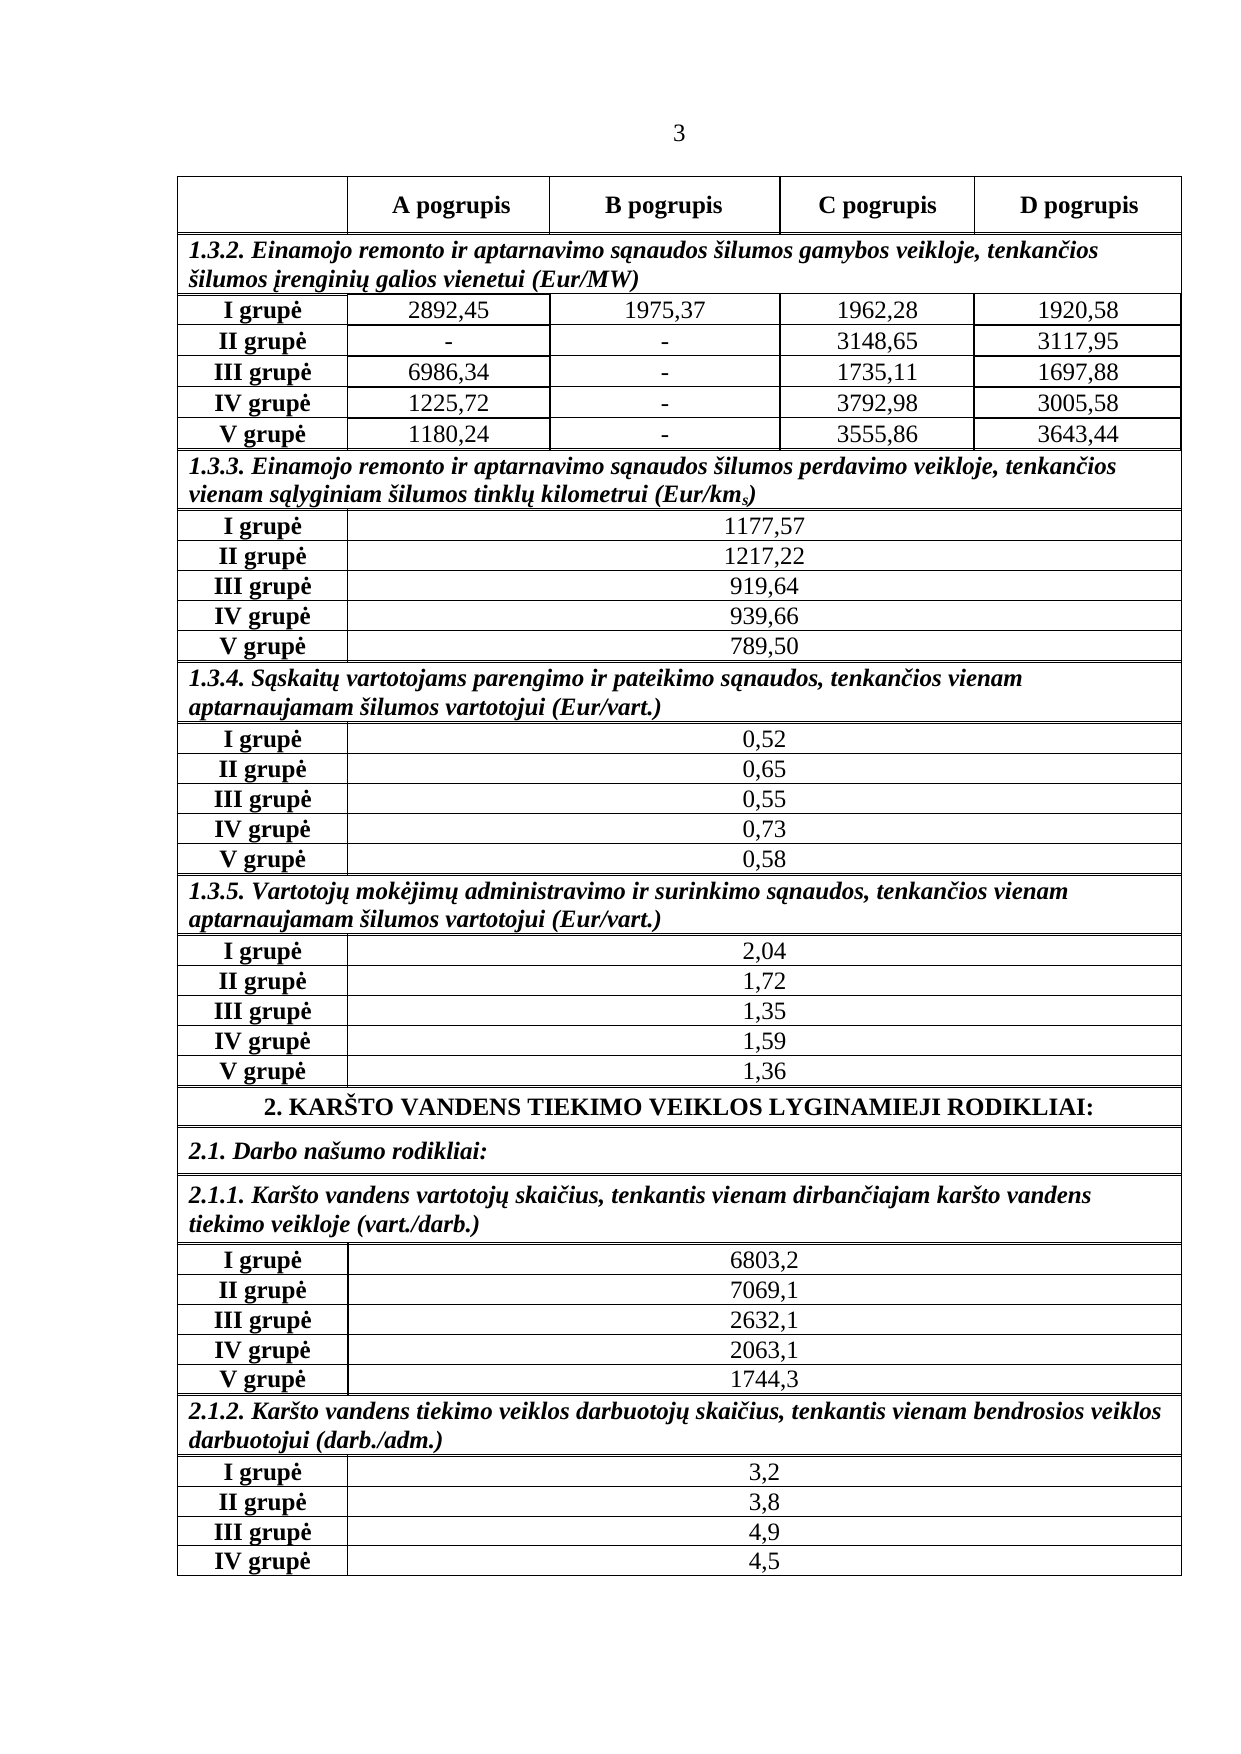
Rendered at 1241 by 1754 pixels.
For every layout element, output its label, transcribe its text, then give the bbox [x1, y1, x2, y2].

table_cell IV grupė [178, 814, 347, 843]
table_cell I grupė [178, 296, 347, 324]
table_cell - [551, 387, 779, 417]
table_header A pogrupis [348, 177, 549, 232]
table_cell 3,8 [348, 1487, 1181, 1516]
table_cell II grupė [178, 1275, 347, 1304]
table_cell II grupė [178, 541, 347, 570]
table_cell 1735,11 [781, 356, 973, 386]
table_cell I grupė [178, 936, 347, 965]
table_cell 0,52 [348, 724, 1181, 753]
table_cell 1,35 [348, 996, 1181, 1025]
table_cell IV grupė [178, 387, 347, 417]
table_cell 3643,44 [975, 419, 1180, 448]
table_cell 2.1. Darbo našumo rodikliai: [178, 1128, 1181, 1173]
table_cell 1.3.4. Sąskaitų vartotojams parengimo ir pateikimo sąnaudos, tenkančios vienam aptarnaujamam šilumos vartotojui (Eur/vart.) [178, 663, 1181, 721]
table_cell 0,73 [348, 814, 1181, 843]
table_cell 3792,98 [781, 387, 973, 417]
table_cell 1177,57 [348, 511, 1181, 540]
table_cell 2063,1 [349, 1335, 1181, 1363]
table_cell 939,66 [348, 601, 1181, 630]
table_cell 0,65 [348, 754, 1181, 783]
table_cell 1.3.2. Einamojo remonto ir aptarnavimo sąnaudos šilumos gamybos veikloje, tenkančios šilumos įrenginių galios vienetui (Eur/MW) [178, 235, 1181, 292]
table_cell 3148,65 [781, 325, 973, 355]
table_cell II grupė [178, 1487, 347, 1516]
table_cell 1225,72 [348, 388, 549, 417]
table_cell - [551, 325, 779, 355]
table_cell V grupė [178, 1056, 347, 1085]
table_cell 3005,58 [975, 388, 1180, 417]
table_cell 3,2 [348, 1457, 1181, 1486]
table_cell I grupė [178, 511, 347, 540]
table_cell 1.3.3. Einamojo remonto ir aptarnavimo sąnaudos šilumos perdavimo veikloje, tenkančios vienam sąlyginiam šilumos tinklų kilometrui (Eur/kms) [178, 451, 1181, 508]
table_cell 6803,2 [349, 1245, 1181, 1274]
table_cell III grupė [178, 996, 347, 1025]
table_cell II grupė [178, 966, 347, 995]
table_cell - [348, 326, 549, 355]
table_header [178, 177, 347, 232]
table_cell II grupė [178, 325, 347, 355]
table_cell V grupė [178, 844, 347, 873]
table_cell 1217,22 [348, 541, 1181, 570]
table_cell IV grupė [178, 1546, 347, 1575]
table_cell 2632,1 [349, 1305, 1181, 1334]
table_cell 6986,34 [348, 357, 549, 386]
table_cell 3555,86 [781, 418, 973, 448]
table_cell I grupė [178, 1245, 347, 1274]
table_cell - [551, 356, 779, 386]
table_cell 0,58 [348, 844, 1181, 873]
table_cell 919,64 [348, 571, 1181, 600]
table_cell - [551, 418, 779, 448]
table_cell III grupė [178, 1305, 347, 1334]
table_cell 1920,58 [975, 294, 1180, 324]
table_cell 2892,45 [348, 295, 549, 324]
table_cell III grupė [178, 1517, 347, 1545]
table_cell IV grupė [178, 1026, 347, 1055]
table_cell 7069,1 [349, 1275, 1181, 1304]
table_cell IV grupė [178, 1335, 347, 1363]
table_cell III grupė [178, 784, 347, 813]
table_cell 0,55 [348, 784, 1181, 813]
table_cell 4,9 [348, 1517, 1181, 1545]
table_header C pogrupis [781, 177, 974, 232]
table_cell 1,59 [348, 1026, 1181, 1055]
table_cell 1,72 [348, 966, 1181, 995]
table_cell V grupė [178, 418, 347, 448]
table_cell 1180,24 [348, 419, 549, 448]
table_cell III grupė [178, 356, 347, 386]
table_cell 2. KARŠTO VANDENS TIEKIMO VEIKLOS LYGINAMIEJI RODIKLIAI: [178, 1088, 1181, 1124]
table_cell 2.1.2. Karšto vandens tiekimo veiklos darbuotojų skaičius, tenkantis vienam bendrosios veiklos darbuotojui (darb./adm.) [178, 1396, 1181, 1454]
table_cell V grupė [178, 631, 347, 660]
table_cell 1.3.5. Vartotojų mokėjimų administravimo ir surinkimo sąnaudos, tenkančios vienam aptarnaujamam šilumos vartotojui (Eur/vart.) [178, 876, 1181, 933]
table_header D pogrupis [975, 177, 1181, 232]
table_cell 1962,28 [781, 294, 973, 324]
table_cell II grupė [178, 754, 347, 783]
table_cell 3117,95 [975, 326, 1180, 355]
table_cell 2.1.1. Karšto vandens vartotojų skaičius, tenkantis vienam dirbančiajam karšto vandens tiekimo veikloje (vart./darb.) [178, 1176, 1181, 1242]
table_cell I grupė [178, 724, 347, 753]
table_cell III grupė [178, 571, 347, 600]
table_cell 789,50 [348, 631, 1181, 660]
table_cell 1744,3 [349, 1365, 1181, 1393]
table_cell I grupė [178, 1457, 347, 1486]
table_cell 2,04 [348, 936, 1181, 965]
table_cell V grupė [178, 1365, 347, 1393]
table_cell IV grupė [178, 601, 347, 630]
table_header B pogrupis [550, 177, 779, 232]
table_cell 4,5 [348, 1546, 1181, 1575]
table_cell 1,36 [348, 1056, 1181, 1085]
table_cell 1975,37 [551, 294, 779, 324]
table_cell 1697,88 [975, 357, 1180, 386]
